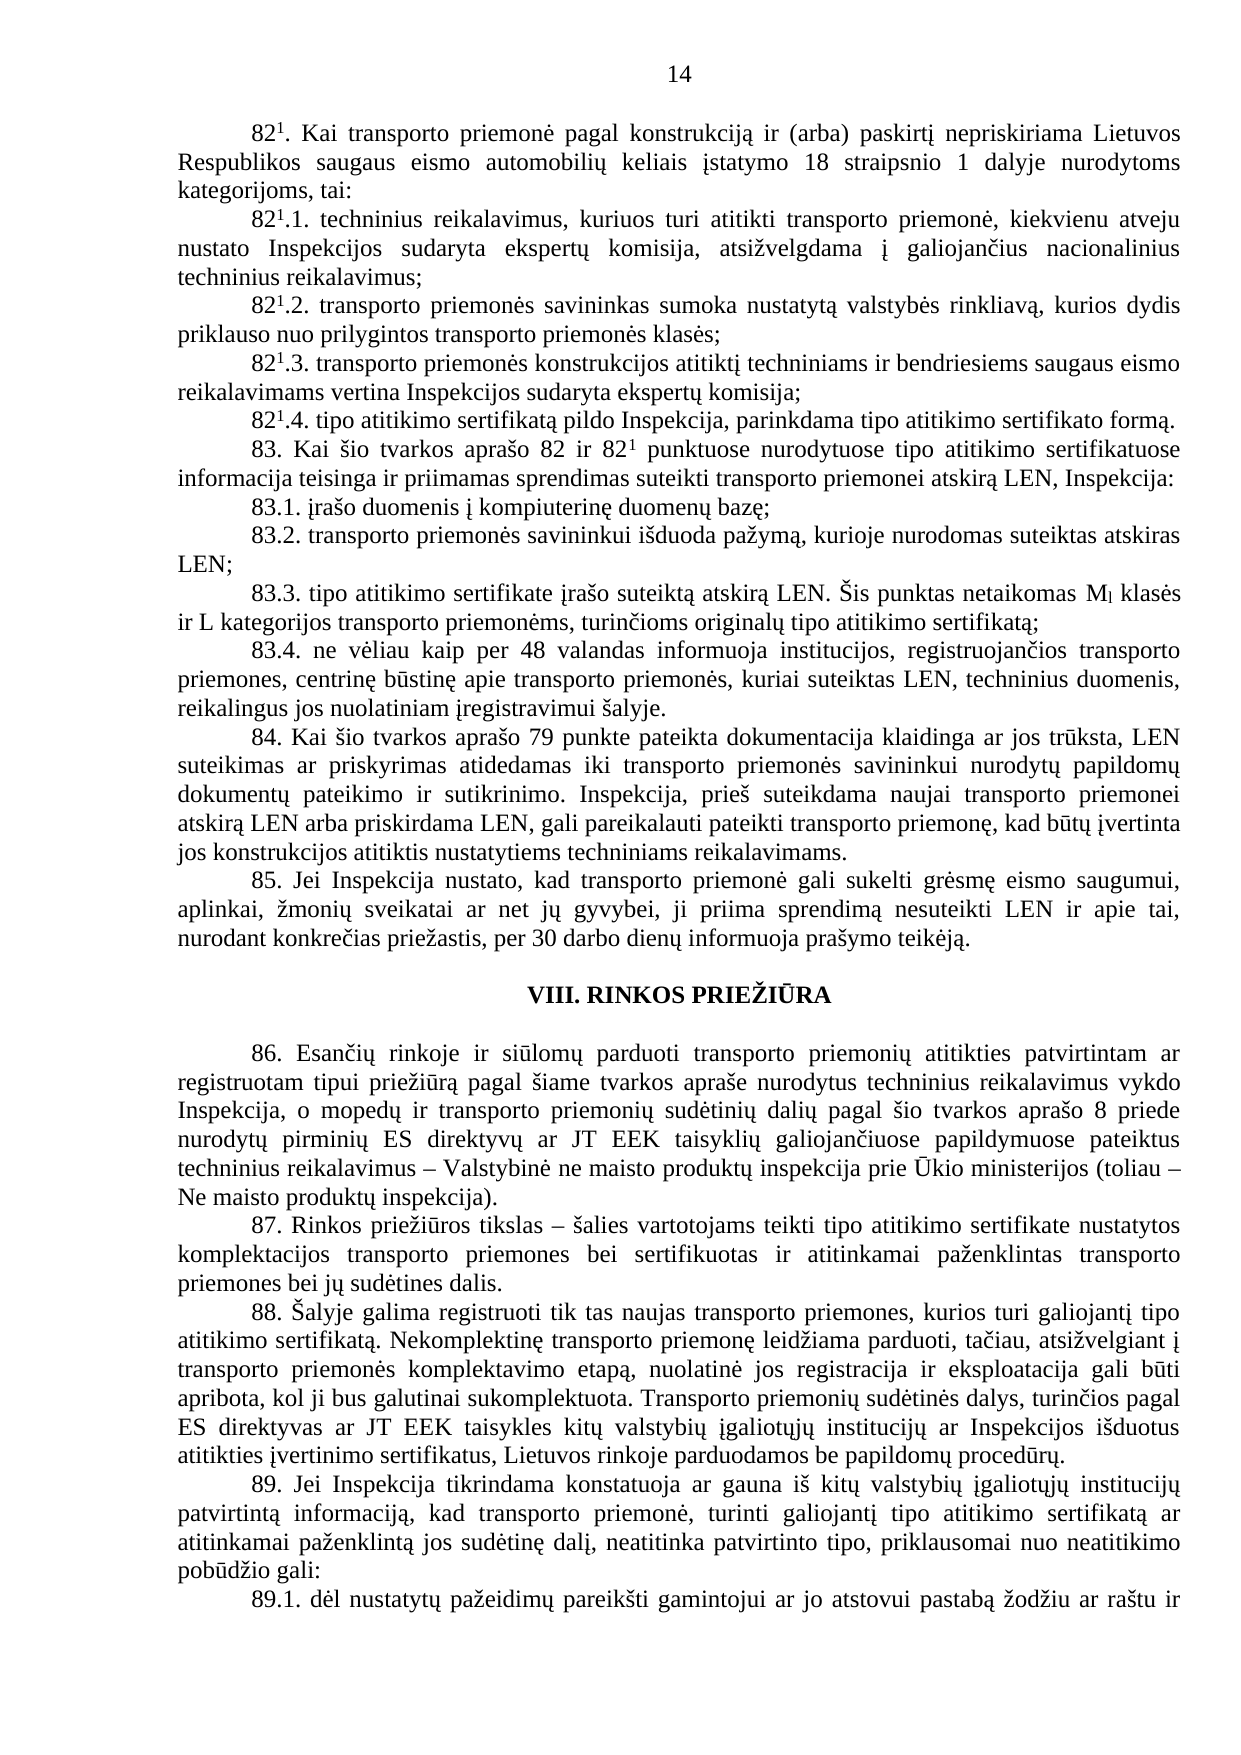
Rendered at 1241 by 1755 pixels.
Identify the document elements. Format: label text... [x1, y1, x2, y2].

text 89. Jei Inspekcija tikrindama konstatuoja ar gauna iš kitų valstybių įgaliotųjų institucijų patvirtintą informaciją, kad transporto priemonė, turinti galiojantį tipo atitikimo sertifikatą ar atitinkamai paženklintą jos sudėtinę dalį, neatitinka patvirtinto tipo, priklausomai nuo neatitikimo pobūdžio gali: [177, 1469, 1181, 1584]
text 821.4. tipo atitikimo sertifikatą pildo Inspekcija, parinkdama tipo atitikimo sertifikato formą. [177, 406, 1181, 434]
text 83.1. įrašo duomenis į kompiuterinę duomenų bazę; [177, 492, 1181, 521]
text 83.2. transporto priemonės savininkui išduoda pažymą, kurioje nurodomas suteiktas atskiras LEN; [177, 521, 1181, 578]
text VIII. RINKOS PRIEŽIŪRA [177, 981, 1181, 1009]
text 88. Šalyje galima registruoti tik tas naujas transporto priemones, kurios turi galiojantį tipo atitikimo sertifikatą. Nekomplektinę transporto priemonę leidžiama parduoti, tačiau, atsižvelgiant į transporto priemonės komplektavimo etapą, nuolatinė jos registracija ir eksploatacija gali būti apribota, kol ji bus galutinai sukomplektuota. Transporto priemonių sudėtinės dalys, turinčios pagal ES direktyvas ar JT EEK taisykles kitų valstybių įgaliotųjų institucijų ar Inspekcijos išduotus atitikties įvertinimo sertifikatus, Lietuvos rinkoje parduodamos be papildomų procedūrų. [177, 1297, 1181, 1469]
text 89.1. dėl nustatytų pažeidimų pareikšti gamintojui ar jo atstovui pastabą žodžiu ar raštu ir [177, 1584, 1181, 1613]
text 86. Esančių rinkoje ir siūlomų parduoti transporto priemonių atitikties patvirtintam ar registruotam tipui priežiūrą pagal šiame tvarkos apraše nurodytus techninius reikalavimus vykdo Inspekcija, o mopedų ir transporto priemonių sudėtinių dalių pagal šio tvarkos aprašo 8 priede nurodytų pirminių ES direktyvų ar JT EEK taisyklių galiojančiuose papildymuose pateiktus techninius reikalavimus – Valstybinė ne maisto produktų inspekcija prie Ūkio ministerijos (toliau – Ne maisto produktų inspekcija). [177, 1038, 1181, 1211]
text 821.1. techninius reikalavimus, kuriuos turi atitikti transporto priemonė, kiekvienu atveju nustato Inspekcijos sudaryta ekspertų komisija, atsižvelgdama į galiojančius nacionalinius techninius reikalavimus; [177, 204, 1181, 291]
text 83. Kai šio tvarkos aprašo 82 ir 821 punktuose nurodytuose tipo atitikimo sertifikatuose informacija teisinga ir priimamas sprendimas suteikti transporto priemonei atskirą LEN, Inspekcija: [177, 434, 1181, 492]
text 821.3. transporto priemonės konstrukcijos atitiktį techniniams ir bendriesiems saugaus eismo reikalavimams vertina Inspekcijos sudaryta ekspertų komisija; [177, 348, 1181, 406]
text 83.3. tipo atitikimo sertifikate įrašo suteiktą atskirą LEN. Šis punktas netaikomas Ml klasės ir L kategorijos transporto priemonėms, turinčioms originalų tipo atitikimo sertifikatą; [177, 578, 1181, 636]
text 821.2. transporto priemonės savininkas sumoka nustatytą valstybės rinkliavą, kurios dydis priklauso nuo prilygintos transporto priemonės klasės; [177, 291, 1181, 348]
text 821. Kai transporto priemonė pagal konstrukciją ir (arba) paskirtį nepriskiriama Lietuvos Respublikos saugaus eismo automobilių keliais įstatymo 18 straipsnio 1 dalyje nurodytoms kategorijoms, tai: [177, 118, 1181, 204]
text 83.4. ne vėliau kaip per 48 valandas informuoja institucijos, registruojančios transporto priemones, centrinę būstinę apie transporto priemonės, kuriai suteiktas LEN, techninius duomenis, reikalingus jos nuolatiniam įregistravimui šalyje. [177, 636, 1181, 722]
text 85. Jei Inspekcija nustato, kad transporto priemonė gali sukelti grėsmę eismo saugumui, aplinkai, žmonių sveikatai ar net jų gyvybei, ji priima sprendimą nesuteikti LEN ir apie tai, nurodant konkrečias priežastis, per 30 darbo dienų informuoja prašymo teikėją. [177, 866, 1181, 952]
text 84. Kai šio tvarkos aprašo 79 punkte pateikta dokumentacija klaidinga ar jos trūksta, LEN suteikimas ar priskyrimas atidedamas iki transporto priemonės savininkui nurodytų papildomų dokumentų pateikimo ir sutikrinimo. Inspekcija, prieš suteikdama naujai transporto priemonei atskirą LEN arba priskirdama LEN, gali pareikalauti pateikti transporto priemonę, kad būtų įvertinta jos konstrukcijos atitiktis nustatytiems techniniams reikalavimams. [177, 722, 1181, 866]
text 87. Rinkos priežiūros tikslas – šalies vartotojams teikti tipo atitikimo sertifikate nustatytos komplektacijos transporto priemones bei sertifikuotas ir atitinkamai paženklintas transporto priemones bei jų sudėtines dalis. [177, 1211, 1181, 1297]
